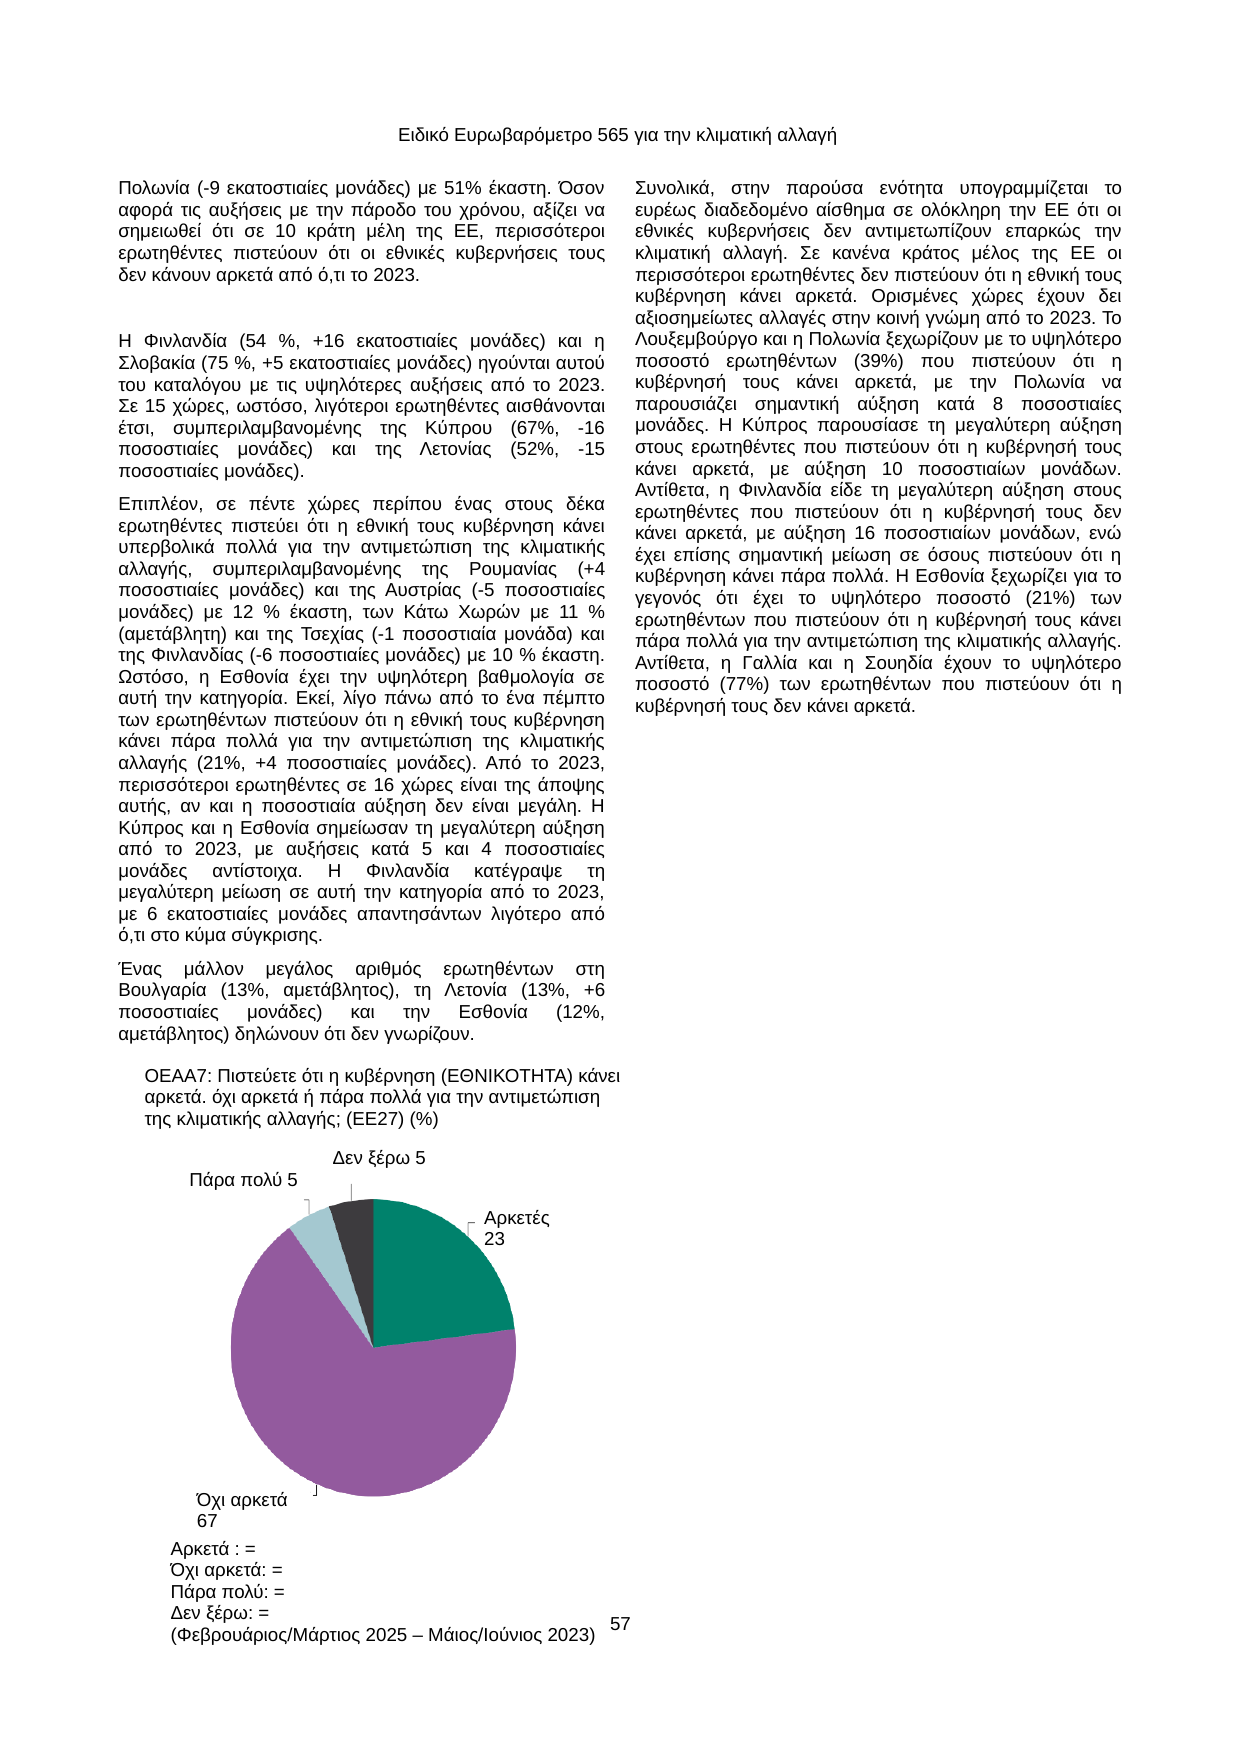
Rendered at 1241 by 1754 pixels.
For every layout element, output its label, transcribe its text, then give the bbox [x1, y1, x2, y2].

text Πολωνία (-9 εκατοστιαίες μονάδες) με 51% έκαστη. Όσον αφορά τις αυξήσεις με την πάροδο του χρόνου, αξίζει να σημειωθεί ότι σε 10 κράτη μέλη της ΕΕ, περισσότεροι ερωτηθέντες πιστεύουν ότι οι εθνικές κυβερνήσεις τους δεν κάνουν αρκετά από ό,τι το 2023. [118, 177, 605, 285]
text Επιπλέον, σε πέντε χώρες περίπου ένας στους δέκα ερωτηθέντες πιστεύει ότι η εθνική τους κυβέρνηση κάνει υπερβολικά πολλά για την αντιμετώπιση της κλιματικής αλλαγής, συμπεριλαμβανομένης της Ρουμανίας (+4 ποσοστιαίες μονάδες) και της Αυστρίας (-5 ποσοστιαίες μονάδες) με 12 % έκαστη, των Κάτω Χωρών με 11 % (αμετάβλητη) και της Τσεχίας (-1 ποσοστιαία μονάδα) και της Φινλανδίας (-6 ποσοστιαίες μονάδες) με 10 % έκαστη. Ωστόσο, η Εσθονία έχει την υψηλότερη βαθμολογία σε αυτή την κατηγορία. Εκεί, λίγο πάνω από το ένα πέμπτο των ερωτηθέντων πιστεύουν ότι η εθνική τους κυβέρνηση κάνει πάρα πολλά για την αντιμετώπιση της κλιματικής αλλαγής (21%, +4 ποσοστιαίες μονάδες). Από το 2023, περισσότεροι ερωτηθέντες σε 16 χώρες είναι της άποψης αυτής, αν και η ποσοστιαία αύξηση δεν είναι μεγάλη. Η Κύπρος και η Εσθονία σημείωσαν τη μεγαλύτερη αύξηση από το 2023, με αυξήσεις κατά 5 και 4 ποσοστιαίες μονάδες αντίστοιχα. Η Φινλανδία κατέγραψε τη μεγαλύτερη μείωση σε αυτή την κατηγορία από το 2023, με 6 εκατοστιαίες μονάδες απαντησάντων λιγότερο από ό,τι στο κύμα σύγκρισης. [118, 493, 605, 946]
text Συνολικά, στην παρούσα ενότητα υπογραμμίζεται το ευρέως διαδεδομένο αίσθημα σε ολόκληρη την ΕΕ ότι οι εθνικές κυβερνήσεις δεν αντιμετωπίζουν επαρκώς την κλιματική αλλαγή. Σε κανένα κράτος μέλος της ΕΕ οι περισσότεροι ερωτηθέντες δεν πιστεύουν ότι η εθνική τους κυβέρνηση κάνει αρκετά. Ορισμένες χώρες έχουν δει αξιοσημείωτες αλλαγές στην κοινή γνώμη από το 2023. Το Λουξεμβούργο και η Πολωνία ξεχωρίζουν με το υψηλότερο ποσοστό ερωτηθέντων (39%) που πιστεύουν ότι η κυβέρνησή τους κάνει αρκετά, με την Πολωνία να παρουσιάζει σημαντική αύξηση κατά 8 ποσοστιαίες μονάδες. Η Κύπρος παρουσίασε τη μεγαλύτερη αύξηση στους ερωτηθέντες που πιστεύουν ότι η κυβέρνησή τους κάνει αρκετά, με αύξηση 10 ποσοστιαίων μονάδων. Αντίθετα, η Φινλανδία είδε τη μεγαλύτερη αύξηση στους ερωτηθέντες που πιστεύουν ότι η κυβέρνησή τους δεν κάνει αρκετά, με αύξηση 16 ποσοστιαίων μονάδων, ενώ έχει επίσης σημαντική μείωση σε όσους πιστεύουν ότι η κυβέρνηση κάνει πάρα πολλά. Η Εσθονία ξεχωρίζει για το γεγονός ότι έχει το υψηλότερο ποσοστό (21%) των ερωτηθέντων που πιστεύουν ότι η κυβέρνησή τους κάνει πάρα πολλά για την αντιμετώπιση της κλιματικής αλλαγής. Αντίθετα, η Γαλλία και η Σουηδία έχουν το υψηλότερο ποσοστό (77%) των ερωτηθέντων που πιστεύουν ότι η κυβέρνησή τους δεν κάνει αρκετά. [635, 177, 1122, 716]
picture [263, 1497, 272, 1504]
text Ένας μάλλον μεγάλος αριθμός ερωτηθέντων στη Βουλγαρία (13%, αμετάβλητος), τη Λετονία (13%, +6 ποσοστιαίες μονάδες) και την Εσθονία (12%, αμετάβλητος) δηλώνουν ότι δεν γνωρίζουν. [118, 958, 605, 1044]
picture [225, 1182, 517, 1504]
text Η Φινλανδία (54 %, +16 εκατοστιαίες μονάδες) και η Σλοβακία (75 %, +5 εκατοστιαίες μονάδες) ηγούνται αυτού του καταλόγου με τις υψηλότερες αυξήσεις από το 2023. Σε 15 χώρες, ωστόσο, λιγότεροι ερωτηθέντες αισθάνονται έτσι, συμπεριλαμβανομένης της Κύπρου (67%, -16 ποσοστιαίες μονάδες) και της Λετονίας (52%, -15 ποσοστιαίες μονάδες). [118, 330, 605, 481]
